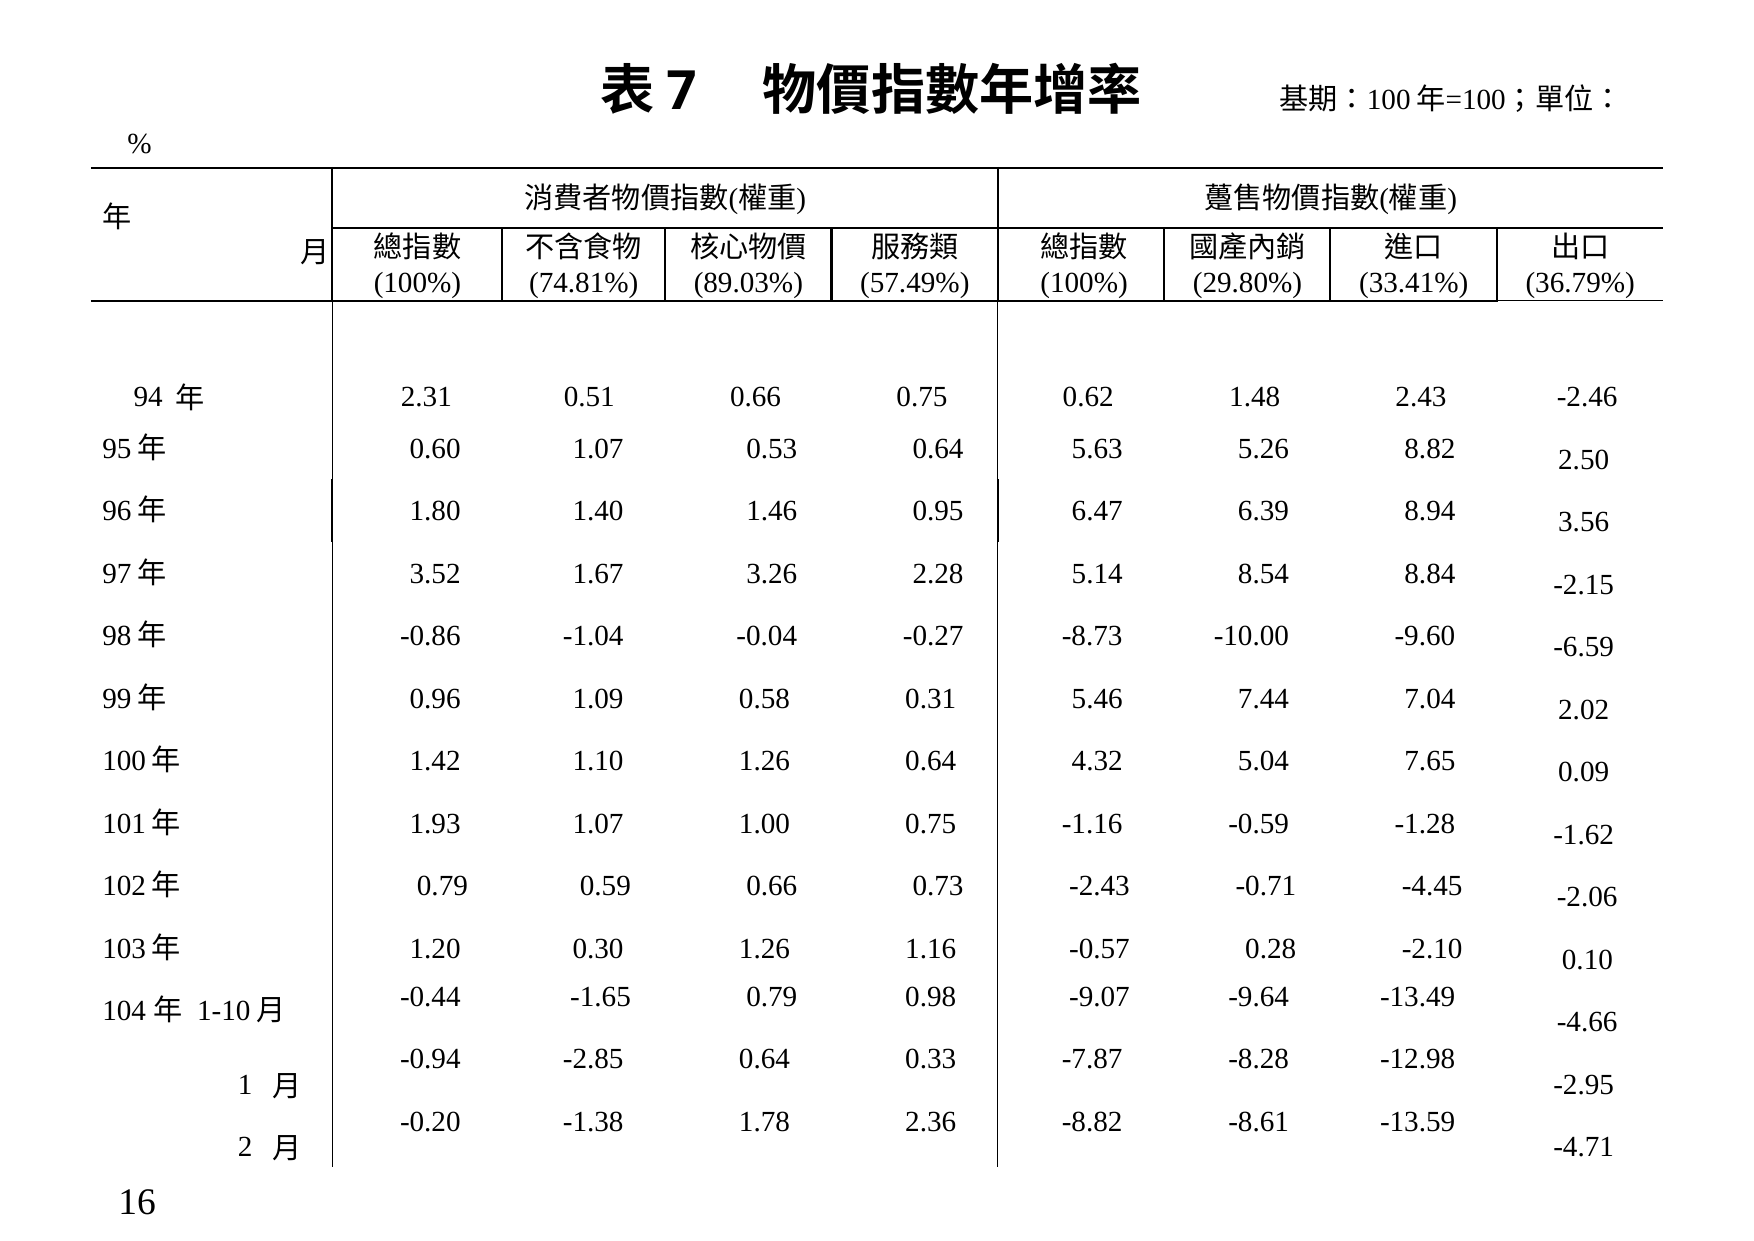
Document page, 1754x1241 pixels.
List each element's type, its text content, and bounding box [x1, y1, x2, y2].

table_cell 不含食物(74.81%) [503, 229, 664, 300]
table_cell -8.82 [998, 1104, 1164, 1167]
table_header 年 月 [91, 169, 331, 300]
table_cell 1.09 [502, 667, 665, 729]
table_cell 2.50 [1497, 417, 1663, 479]
table_cell 0.62 [998, 302, 1164, 417]
table_cell 0.33 [831, 1042, 997, 1104]
table_cell 5.46 [998, 667, 1164, 729]
table_cell -0.20 [333, 1104, 502, 1167]
table_cell 5.04 [1164, 729, 1330, 792]
table_cell -13.49 [1330, 979, 1497, 1042]
table_cell -0.59 [1164, 792, 1330, 854]
table_cell 97年 [91, 542, 332, 604]
table_cell 0.59 [502, 854, 665, 917]
table_cell 0.66 [665, 854, 831, 917]
table_cell 102年 [91, 854, 332, 917]
table_cell 0.28 [1164, 917, 1330, 979]
table_cell 0.79 [665, 979, 831, 1042]
table_cell 5.14 [998, 542, 1164, 604]
table_cell -9.07 [998, 979, 1164, 1042]
table_cell 0.09 [1497, 729, 1663, 792]
table_cell -1.04 [502, 604, 665, 667]
table_cell 0.30 [502, 917, 665, 979]
table_cell 1月 [91, 1042, 332, 1104]
table_cell -9.60 [1330, 604, 1497, 667]
table_cell -1.62 [1497, 792, 1663, 854]
table_cell 0.64 [831, 729, 997, 792]
table_cell 1.20 [333, 917, 502, 979]
table_cell 3.26 [665, 542, 831, 604]
table_cell -0.71 [1164, 854, 1330, 917]
table_cell 100年 [91, 729, 332, 792]
table_cell 進口(33.41%) [1331, 229, 1496, 300]
table_cell 2.31 [333, 302, 502, 417]
table_cell 8.94 [1330, 479, 1497, 542]
table_cell -1.65 [502, 979, 665, 1042]
table_cell 出口(36.79%) [1498, 229, 1663, 300]
table_cell -1.38 [502, 1104, 665, 1167]
table_cell -2.15 [1497, 542, 1663, 604]
table_cell -2.10 [1330, 917, 1497, 979]
table_cell -2.46 [1497, 301, 1663, 417]
table_cell 總指數(100%) [999, 229, 1163, 300]
table_cell -2.43 [998, 854, 1164, 917]
table_cell -7.87 [998, 1042, 1164, 1104]
table_cell 3.52 [333, 542, 502, 604]
table_cell 7.04 [1330, 667, 1497, 729]
table_cell 1.42 [333, 729, 502, 792]
table_cell 1.10 [502, 729, 665, 792]
table_cell -2.06 [1497, 854, 1663, 917]
table_cell -0.04 [665, 604, 831, 667]
table_cell -8.61 [1164, 1104, 1330, 1167]
table_cell 7.44 [1164, 667, 1330, 729]
table_cell -0.86 [333, 604, 502, 667]
table_cell -9.64 [1164, 979, 1330, 1042]
table_cell 6.39 [1164, 479, 1330, 542]
table_cell -2.85 [502, 1042, 665, 1104]
table_cell 1.67 [502, 542, 665, 604]
table_cell 核心物價(89.03%) [666, 229, 830, 300]
table_cell 6.47 [999, 479, 1164, 542]
table_cell 1.00 [665, 792, 831, 854]
table_cell 3.56 [1497, 479, 1663, 542]
table_header 躉售物價指數(權重) [999, 169, 1663, 227]
table_cell 103年 [91, 917, 332, 979]
table_cell 0.53 [665, 417, 831, 479]
table_cell 98年 [91, 604, 332, 667]
table_cell 101年 [91, 792, 332, 854]
table_cell -1.16 [998, 792, 1164, 854]
table_cell 2月 [91, 1104, 332, 1167]
table_cell 5.63 [998, 417, 1164, 479]
table_cell 0.98 [831, 979, 997, 1042]
table_cell 0.66 [665, 302, 831, 417]
table_cell -10.00 [1164, 604, 1330, 667]
table_cell 1.80 [333, 479, 502, 542]
table_cell -8.28 [1164, 1042, 1330, 1104]
table_cell 1.26 [665, 917, 831, 979]
table_cell 1.16 [831, 917, 997, 979]
table_cell 0.10 [1497, 917, 1663, 979]
table_header 消費者物價指數(權重) [333, 169, 997, 227]
table_cell -4.66 [1497, 979, 1663, 1042]
table_cell 0.73 [831, 854, 997, 917]
table_cell 8.54 [1164, 542, 1330, 604]
table_cell -4.71 [1497, 1104, 1663, 1167]
table_cell 0.75 [831, 792, 997, 854]
table_cell 99年 [91, 667, 332, 729]
table_cell 8.82 [1330, 417, 1497, 479]
table_cell -0.57 [998, 917, 1164, 979]
table_cell 0.60 [333, 417, 502, 479]
table_cell 104 年 1-10月 [91, 979, 332, 1042]
table_cell 2.28 [831, 542, 997, 604]
table_cell 7.65 [1330, 729, 1497, 792]
table_cell 1.93 [333, 792, 502, 854]
table_cell 2.36 [831, 1104, 997, 1167]
table_cell 0.31 [831, 667, 997, 729]
table_cell 5.26 [1164, 417, 1330, 479]
table_cell 2.02 [1497, 667, 1663, 729]
table_cell 1.46 [665, 479, 831, 542]
table_cell -8.73 [998, 604, 1164, 667]
table_cell 4.32 [998, 729, 1164, 792]
table_cell 94年 [91, 302, 332, 417]
table_cell 1.26 [665, 729, 831, 792]
table_cell 8.84 [1330, 542, 1497, 604]
table_cell 0.51 [502, 302, 665, 417]
table_cell 0.64 [831, 417, 997, 479]
table_cell 0.64 [665, 1042, 831, 1104]
table_cell -4.45 [1330, 854, 1497, 917]
table_cell 1.78 [665, 1104, 831, 1167]
table_cell 0.96 [333, 667, 502, 729]
text 表7 物價指數年增率 基期：100年=100；單位：% [127, 42, 1627, 160]
table_cell -13.59 [1330, 1104, 1497, 1167]
table_cell 1.07 [502, 792, 665, 854]
table_cell 0.79 [333, 854, 502, 917]
table_cell -0.27 [831, 604, 997, 667]
table_cell 2.43 [1330, 302, 1497, 417]
table_cell 國產內銷(29.80%) [1165, 229, 1329, 300]
table_cell -2.95 [1497, 1042, 1663, 1104]
table_cell 0.58 [665, 667, 831, 729]
table_cell 服務類(57.49%) [833, 229, 997, 300]
table_cell -0.94 [333, 1042, 502, 1104]
table_cell 95年 [91, 417, 332, 479]
table_cell 96年 [91, 479, 331, 542]
table_cell -0.44 [333, 979, 502, 1042]
table_cell 0.95 [831, 479, 997, 542]
table_cell 1.48 [1164, 302, 1330, 417]
table_cell 0.75 [831, 302, 997, 417]
table_cell -12.98 [1330, 1042, 1497, 1104]
table_cell -6.59 [1497, 604, 1663, 667]
table_cell 1.07 [502, 417, 665, 479]
table_cell -1.28 [1330, 792, 1497, 854]
table_cell 1.40 [502, 479, 665, 542]
table_cell 總指數 (100%) [333, 229, 501, 300]
